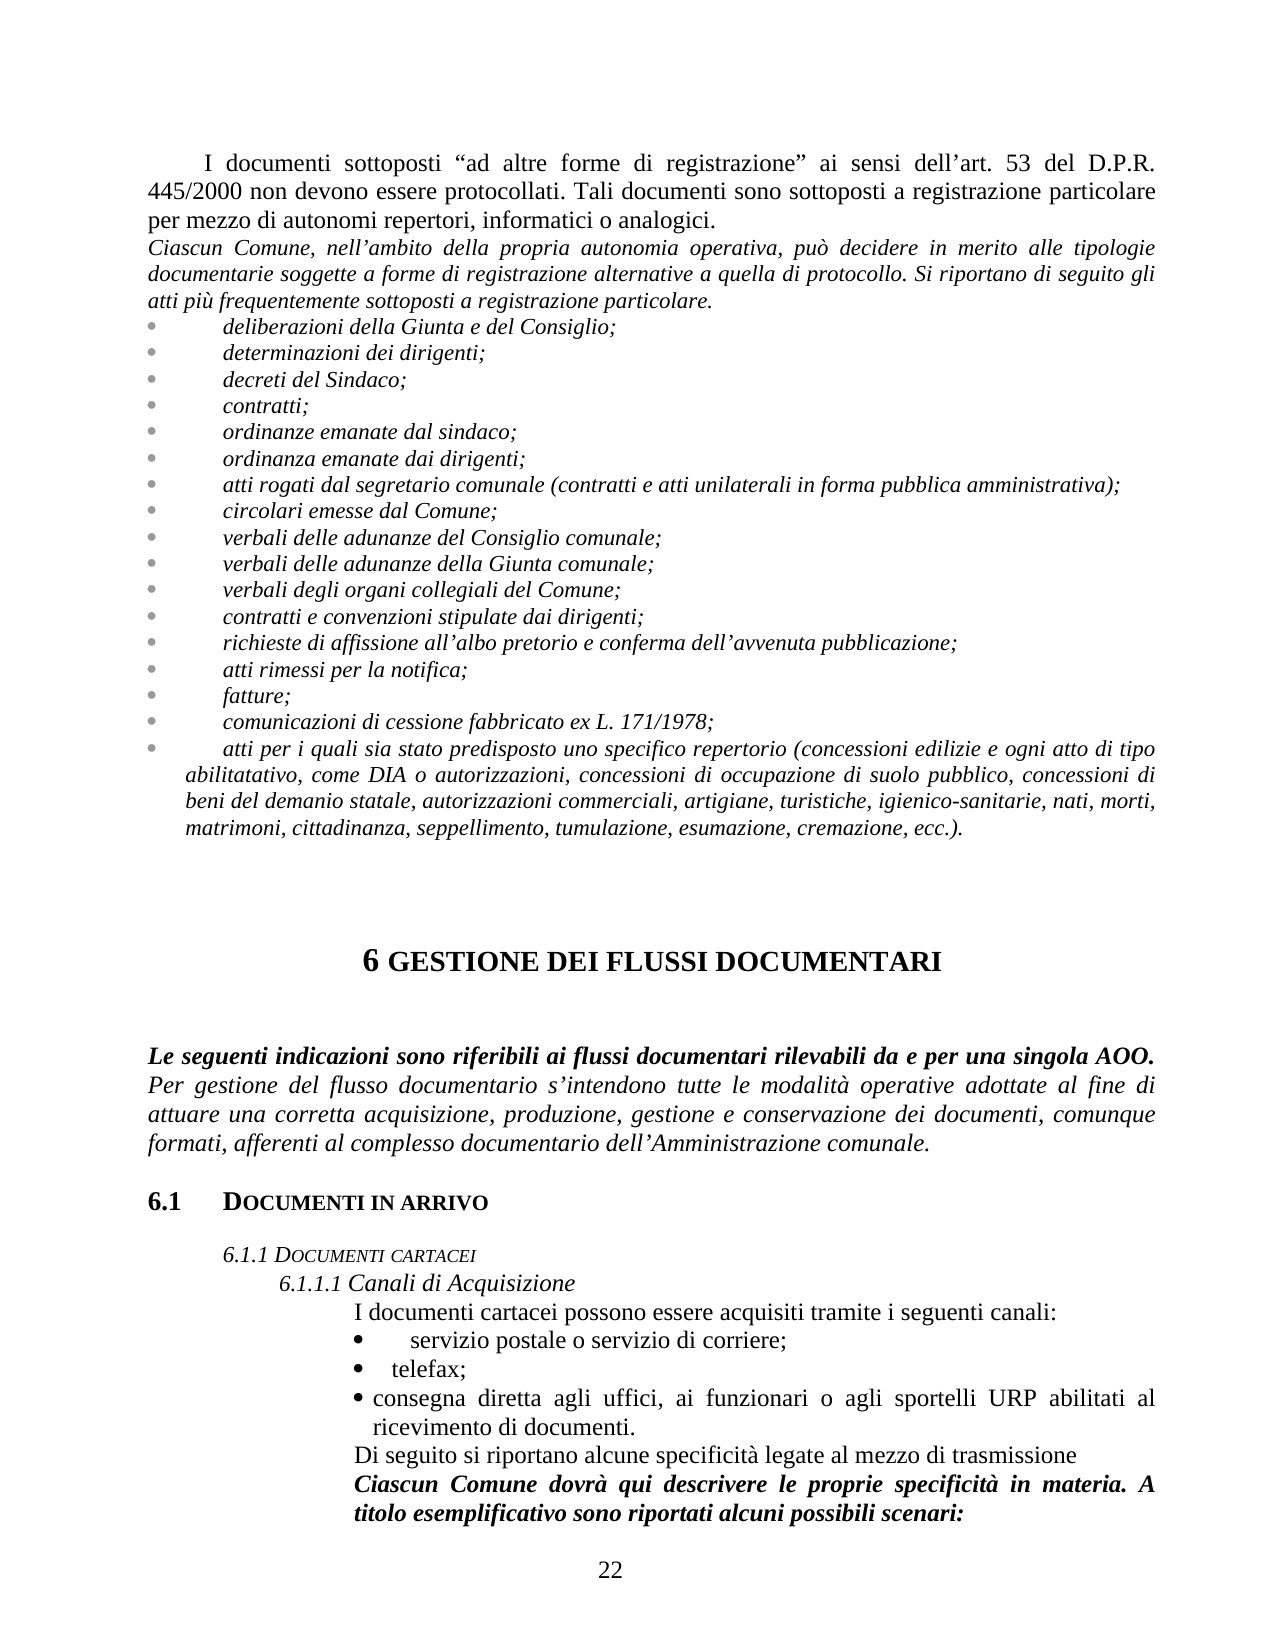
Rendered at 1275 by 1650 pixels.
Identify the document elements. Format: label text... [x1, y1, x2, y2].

list servizio postale o servizio di corriere; [354, 1325, 1157, 1354]
text 6.1.1.1 Canali di Acquisizione [279, 1268, 1157, 1297]
text 6.1.1 Documenti cartacei [223, 1241, 1157, 1268]
list verbali delle adunanze del Consiglio comunale; [148, 524, 1157, 550]
list verbali delle adunanze della Giunta comunale; [148, 550, 1157, 577]
text Di seguito si riportano alcune specificità legate al mezzo di trasmissione [354, 1440, 1157, 1469]
list deliberazioni della Giunta e del Consiglio; [148, 313, 1157, 339]
list circolari emesse dal Comune; [148, 497, 1157, 524]
list fatture; [148, 682, 1157, 708]
list comunicazioni di cessione fabbricato ex L. 171/1978; [148, 708, 1157, 735]
list atti rogati dal segretario comunale (contratti e atti unilaterali in forma pubblica amministrativa); [148, 471, 1157, 497]
list decreti del Sindaco; [148, 366, 1157, 392]
text Le seguenti indicazioni sono riferibili ai flussi documentari rilevabili da e per una singola AOO. Per gestione del flusso documentario s’intendono tutte le modalità operative adottate al fine di attuare una corretta acquisizione, produzione, gestione e conservazione dei documenti, comunque formati, afferenti al complesso documentario dell’Amministrazione comunale. [148, 1041, 1157, 1156]
text 6 GESTIONE DEI FLUSSI DOCUMENTARI [148, 941, 1157, 979]
list atti per i quali sia stato predisposto uno specifico repertorio (concessioni edilizie e ogni atto di tipo abilitatativo, come DIA o autorizzazioni, concessioni di occupazione di suolo pubblico, concessioni di beni del demanio statale, autorizzazioni commerciali, artigiane, turistiche, igienico-sanitarie, nati, morti, matrimoni, cittadinanza, seppellimento, tumulazione, esumazione, cremazione, ecc.). [148, 735, 1157, 840]
text I documenti sottoposti “ad altre forme di registrazione” ai sensi dell’art. 53 del D.P.R. 445/2000 non devono essere protocollati. Tali documenti sono sottoposti a registrazione particolare per mezzo di autonomi repertori, informatici o analogici. [148, 148, 1157, 234]
text Ciascun Comune, nell’ambito della propria autonomia operativa, può decidere in merito alle tipologie documentarie soggette a forme di registrazione alternative a quella di protocollo. Si riportano di seguito gli atti più frequentemente sottoposti a registrazione particolare. [148, 234, 1157, 313]
text 6.1 DOCUMENTI IN ARRIVO [148, 1185, 1157, 1216]
list ordinanza emanate dai dirigenti; [148, 445, 1157, 471]
list telefax; [354, 1354, 1157, 1383]
text I documenti cartacei possono essere acquisiti tramite i seguenti canali: [354, 1297, 1157, 1325]
text Ciascun Comune dovrà qui descrivere le proprie specificità in materia. A titolo esemplificativo sono riportati alcuni possibili scenari: [354, 1469, 1157, 1527]
list atti rimessi per la notifica; [148, 656, 1157, 682]
list determinazioni dei dirigenti; [148, 339, 1157, 366]
list richieste di affissione all’albo pretorio e conferma dell’avvenuta pubblicazione; [148, 629, 1157, 656]
list contratti; [148, 392, 1157, 418]
list consegna diretta agli uffici, ai funzionari o agli sportelli URP abilitati al ricevimento di documenti. [354, 1383, 1157, 1440]
list contratti e convenzioni stipulate dai dirigenti; [148, 603, 1157, 629]
list ordinanze emanate dal sindaco; [148, 418, 1157, 445]
list verbali degli organi collegiali del Comune; [148, 577, 1157, 603]
